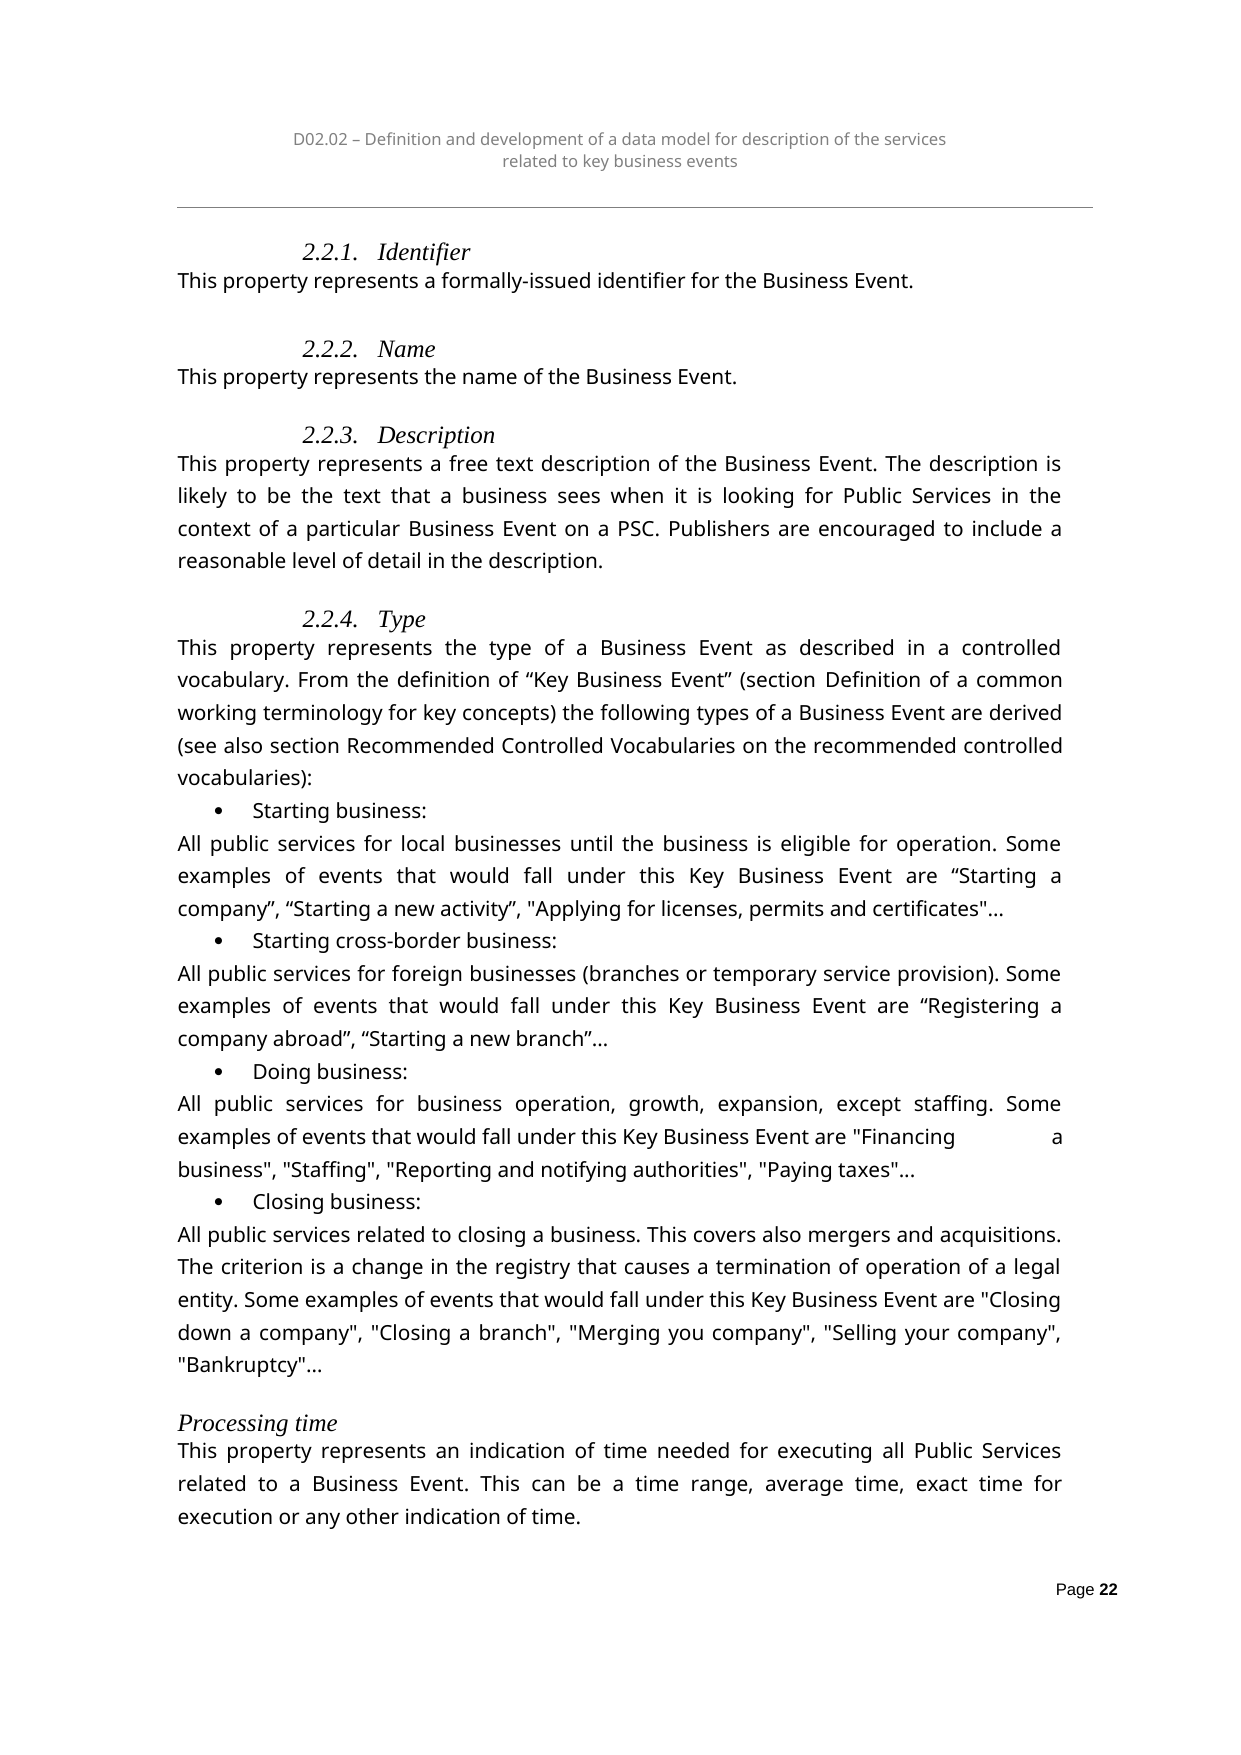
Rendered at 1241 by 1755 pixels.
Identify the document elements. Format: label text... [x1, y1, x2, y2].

text All public services related to closing a business. This covers also mergers and acquisitions. The criterion is a change in the registry that causes a termination of operation of a legal entity. Some examples of events that would fall under this Key Business Event are "Closing down a company", "Closing a branch", "Merging you company", "Selling your company", "Bankruptcy"… [177, 1220, 1063, 1379]
text All public services for foreign businesses (branches or temporary service provision). Some examples of events that would fall under this Key Business Event are “Registering a company abroad”, “Starting a new branch”… [177, 959, 1063, 1053]
list Doing business: [215, 1057, 1063, 1085]
list Closing business: [215, 1187, 1063, 1216]
text This property represents the type of a Business Event as described in a controlled vocabulary. From the definition of “Key Business Event” (section 2) the following types of a Business Event are derived (see also section 5 on the recommended controlled vocabularies): [177, 633, 1063, 792]
subtitle Type [302, 604, 1063, 633]
list Starting business: [215, 796, 1063, 824]
text This property represents the name of the Business Event. [177, 362, 1063, 391]
text This property represents a formally-issued identifier for the Business Event. [177, 266, 1063, 294]
text All public services for business operation, growth, expansion, except staffing. Some examples of events that would fall under this Key Business Event are "Financing a business", "Staffing", "Reporting and notifying authorities", "Paying taxes"... [177, 1089, 1063, 1183]
subtitle Name [302, 334, 1063, 362]
text All public services for local businesses until the business is eligible for operation. Some examples of events that would fall under this Key Business Event are “Starting a company”, “Starting a new activity”, "Applying for licenses, permits and certificates"… [177, 829, 1063, 922]
subtitle Processing time [177, 1408, 1063, 1437]
text This property represents a free text description of the Business Event. The description is likely to be the text that a business sees when it is looking for Public Services in the context of a particular Business Event on a PSC. Publishers are encouraged to include a reasonable level of detail in the description. [177, 449, 1063, 575]
subtitle Identifier [302, 237, 1063, 266]
list Starting cross-border business: [215, 926, 1063, 955]
subtitle Description [302, 420, 1063, 449]
text This property represents an indication of time needed for executing all Public Services related to a Business Event. This can be a time range, average time, exact time for execution or any other indication of time. [177, 1437, 1063, 1530]
